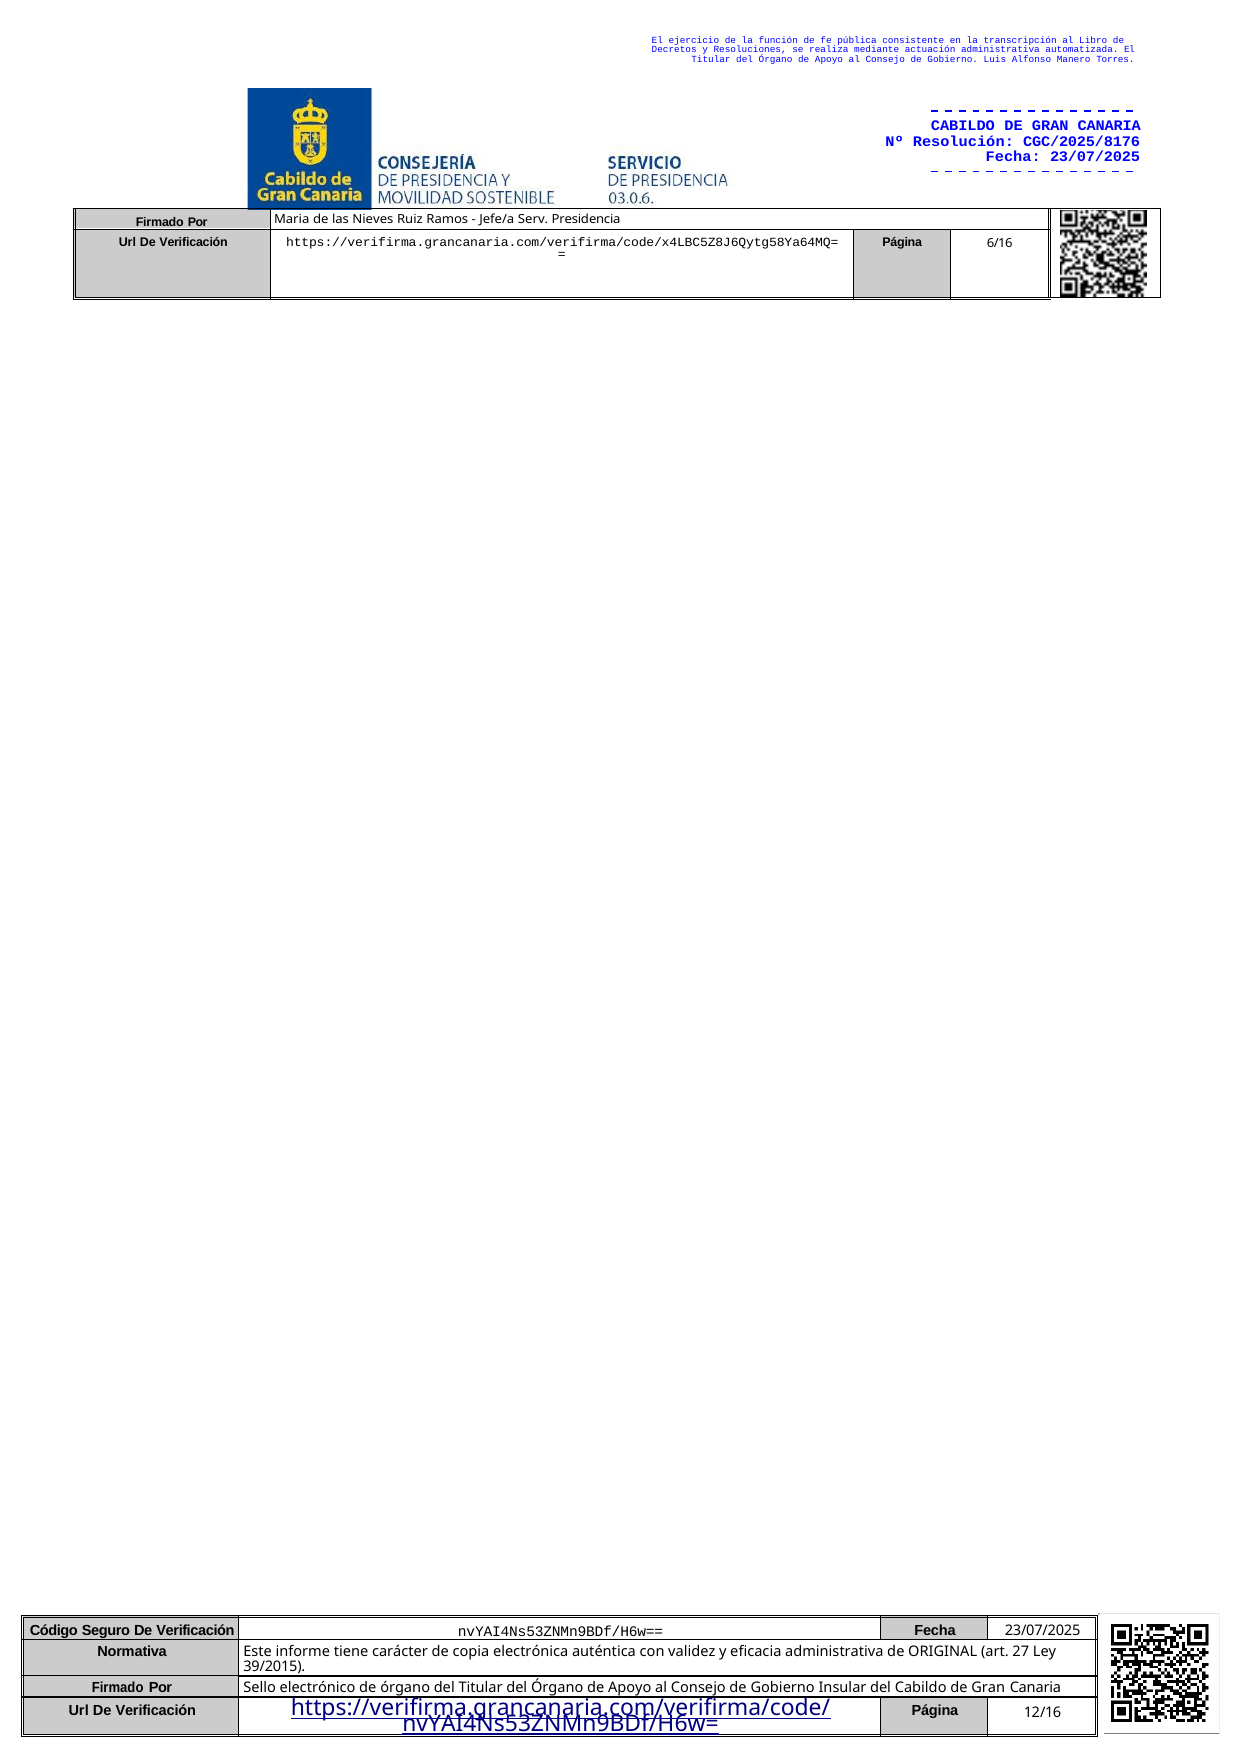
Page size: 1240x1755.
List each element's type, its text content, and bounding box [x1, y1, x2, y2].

table_cell Firmado Por [76, 209, 270, 228]
table_cell Url De Verificación [76, 230, 270, 297]
table_cell Maria de las Nieves Ruiz Ramos - Jefe/a Serv. Presidencia [271, 209, 1048, 228]
table_header [1051, 209, 1160, 297]
table_cell Página [854, 230, 950, 297]
table_cell 6/16 [951, 230, 1048, 297]
table_cell https://verifirma.grancanaria.com/verifirma/code/x4LBC5Z8J6Qytg58Ya64MQ= = [271, 230, 853, 297]
